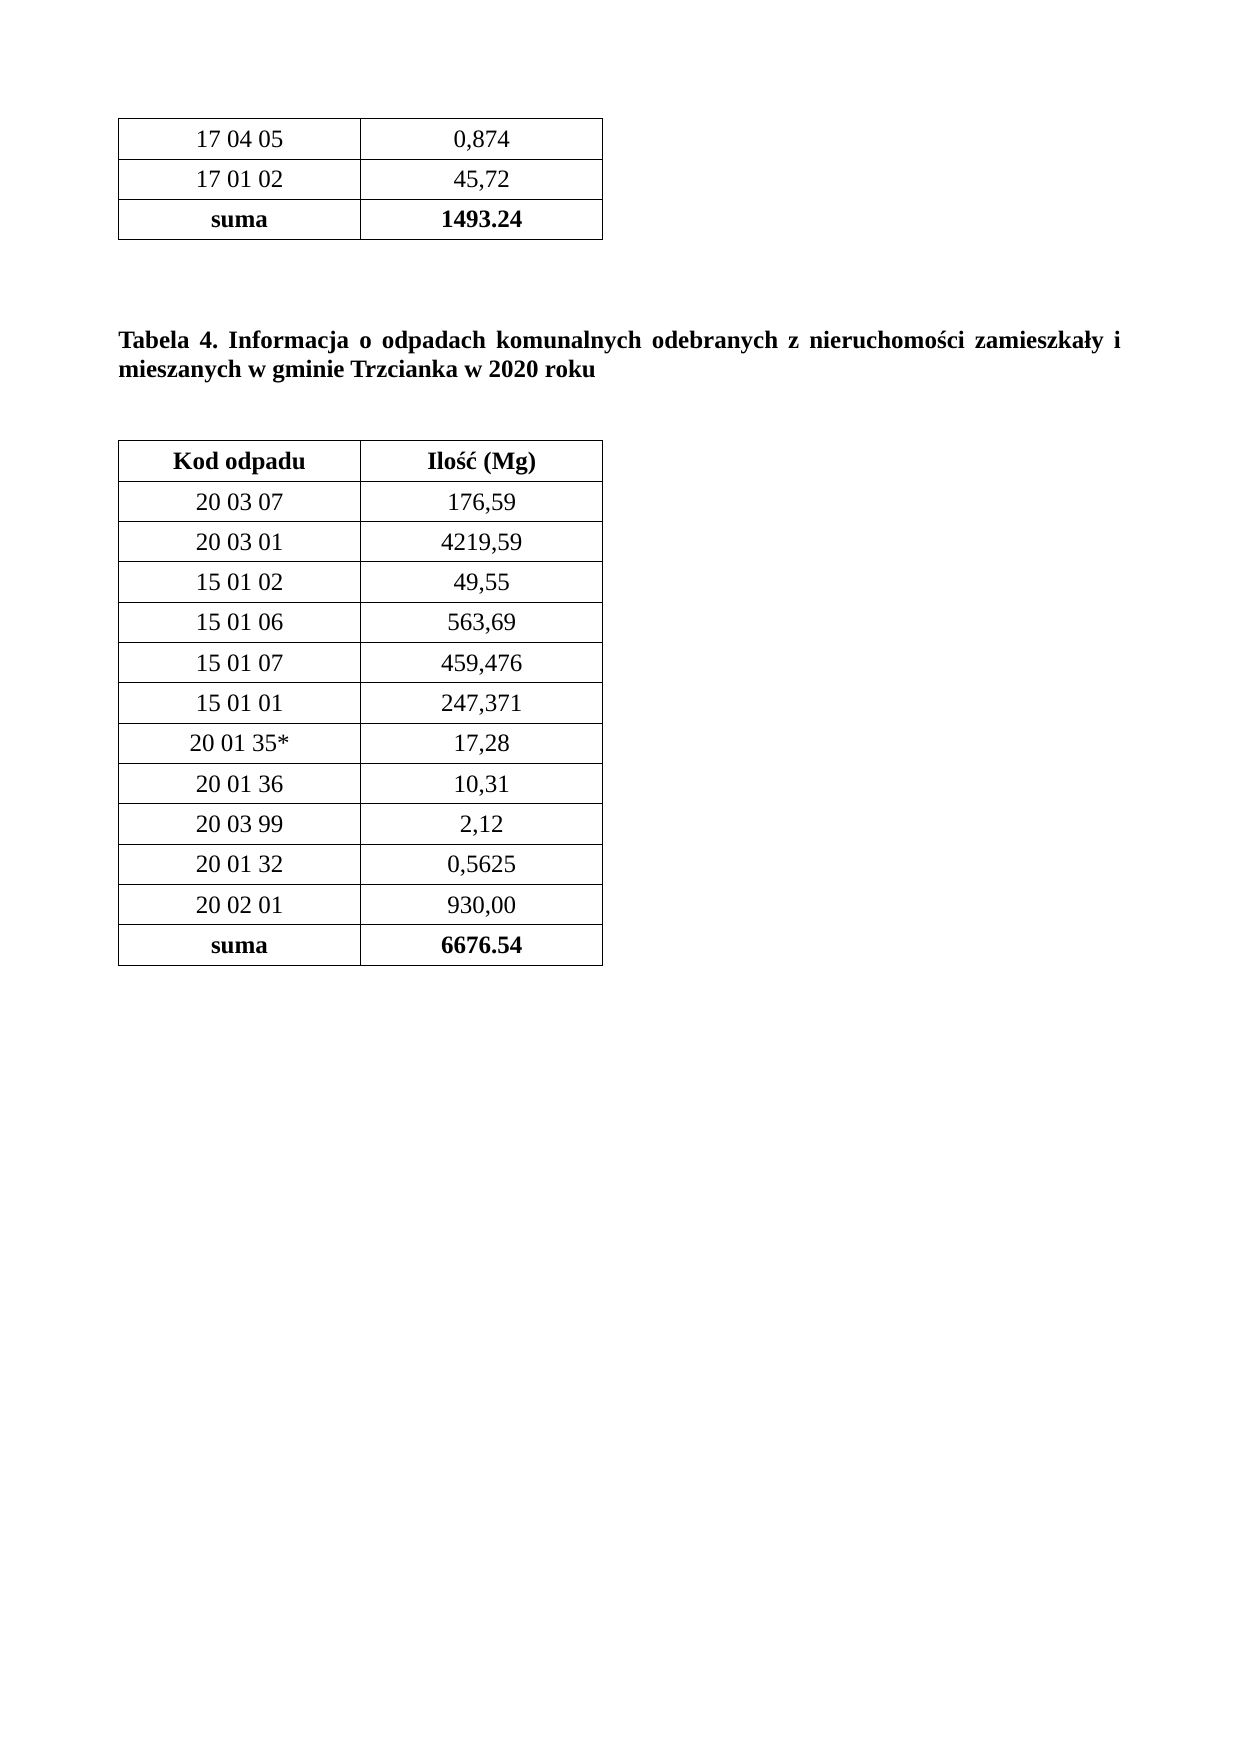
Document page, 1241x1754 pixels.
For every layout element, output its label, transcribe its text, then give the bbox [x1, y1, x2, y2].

table_header Ilość (Mg) [361, 441, 602, 481]
table_cell 20 01 35* [119, 724, 360, 763]
table_cell 6676,54 [361, 925, 602, 964]
table_cell 176,59 [361, 482, 602, 521]
table_cell 20 01 36 [119, 764, 360, 803]
table_cell 15 01 01 [119, 683, 360, 723]
table_cell 17 04 05 [119, 119, 360, 158]
table_cell 563,69 [361, 603, 602, 642]
table_cell 20 03 99 [119, 804, 360, 843]
table_cell 0,874 [361, 119, 602, 158]
table_cell 17 01 02 [119, 160, 360, 199]
table_cell 45,72 [361, 160, 602, 199]
table_cell 459,476 [361, 643, 602, 682]
table_cell 20 03 07 [119, 482, 360, 521]
table_cell 15 01 02 [119, 562, 360, 602]
table_cell 0,5625 [361, 845, 602, 884]
table_cell 930,00 [361, 885, 602, 924]
table_cell 20 01 32 [119, 845, 360, 884]
table_cell suma [119, 200, 360, 239]
table_cell 15 01 07 [119, 643, 360, 682]
table_header Kod odpadu [119, 441, 360, 481]
text Tabela 4. Informacja o odpadach komunalnych odebranych z nieruchomości zamieszkały i mieszanych w gminie Trzcianka w 2020 roku [118, 325, 1122, 383]
table_cell 2,12 [361, 804, 602, 843]
table_cell 15 01 06 [119, 603, 360, 642]
table_cell 20 03 01 [119, 522, 360, 561]
table_cell 17,28 [361, 724, 602, 763]
table_cell suma [119, 925, 360, 964]
table_cell 49,55 [361, 562, 602, 602]
table_cell 247,371 [361, 683, 602, 723]
table_cell 10,31 [361, 764, 602, 803]
table_cell 4219,59 [361, 522, 602, 561]
table_cell 20 02 01 [119, 885, 360, 924]
table_cell 1493,24 [361, 200, 602, 239]
